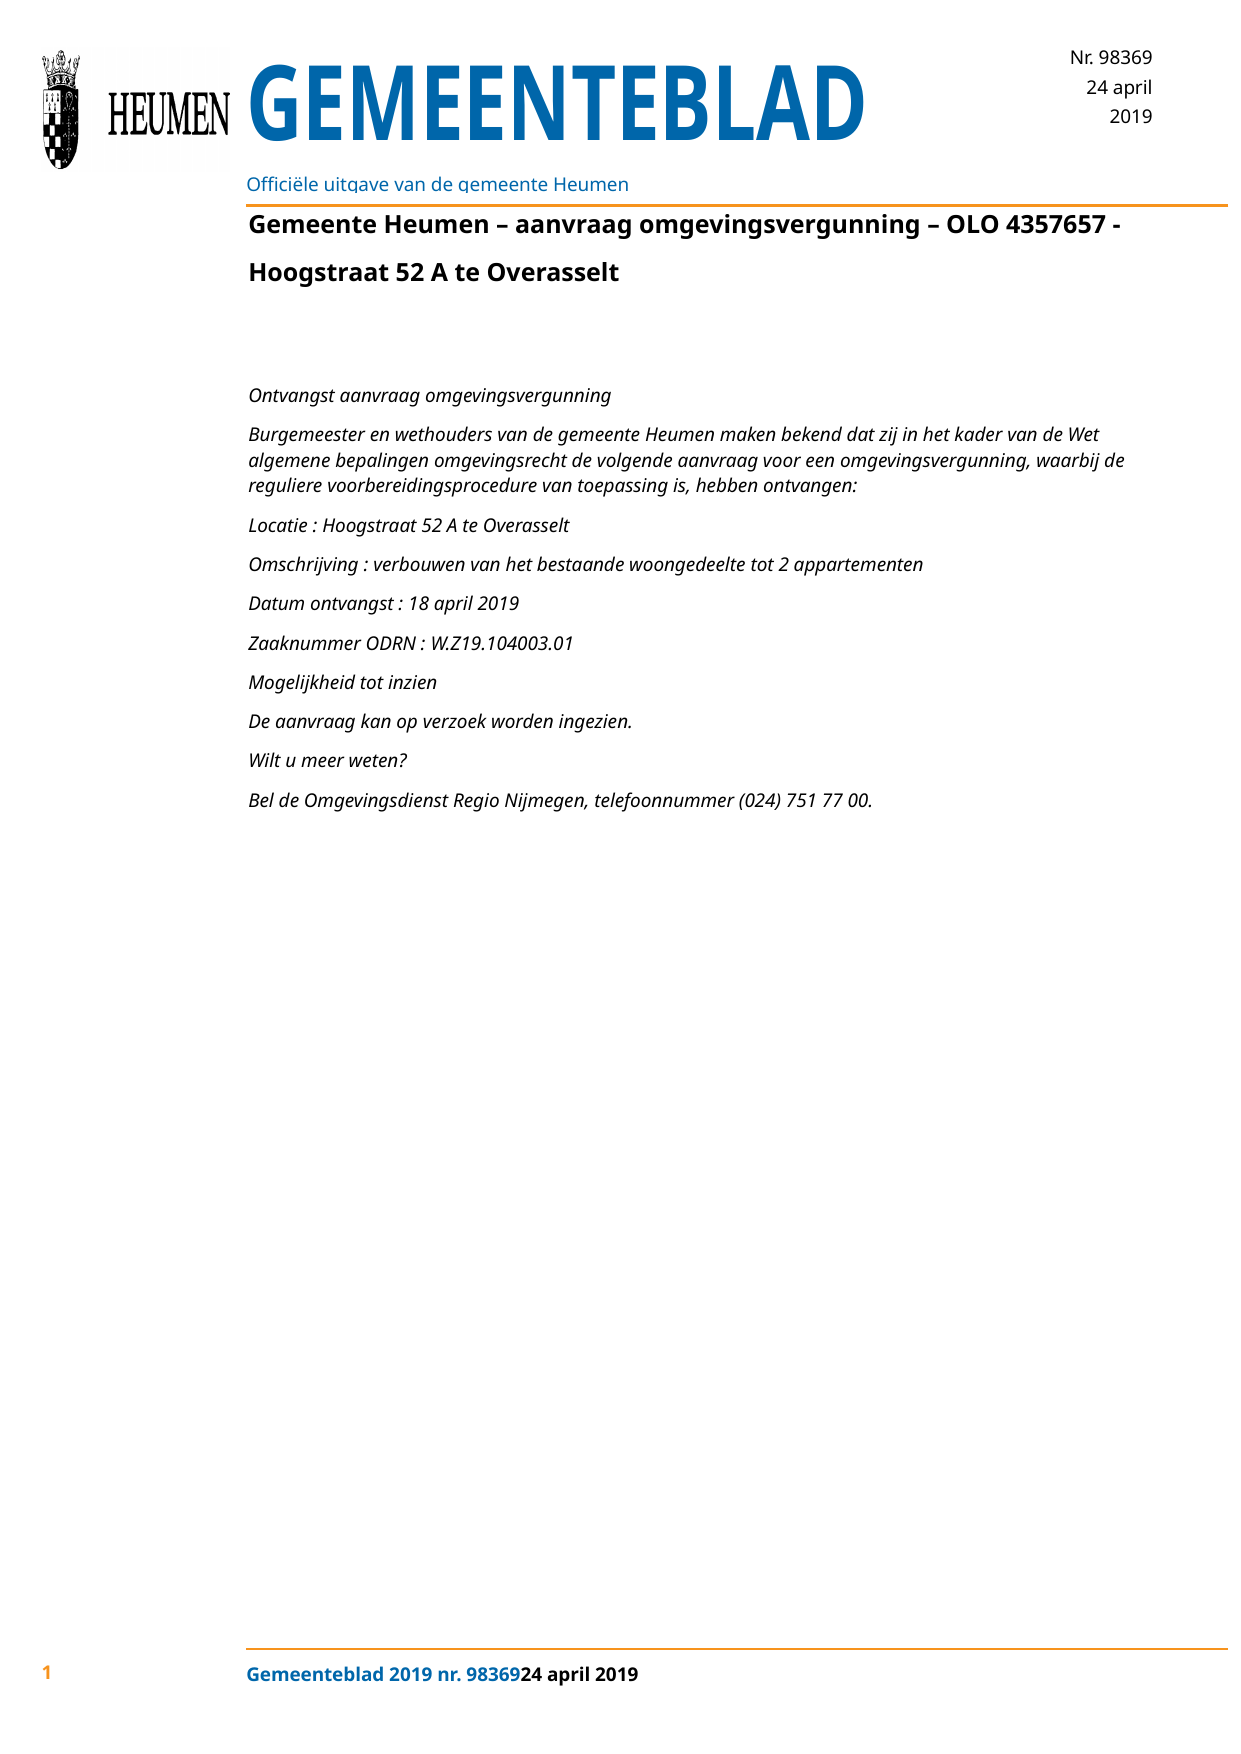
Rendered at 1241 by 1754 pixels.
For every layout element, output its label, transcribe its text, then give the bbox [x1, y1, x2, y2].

text Ontvangst aanvraag omgevingsvergunning [248, 382, 1152, 408]
text Locatie : Hoogstraat 52 A te Overasselt [248, 512, 1152, 538]
text Bel de Omgevingsdienst Regio Nijmegen, telefoonnummer (024) 751 77 00. [248, 787, 1152, 812]
picture [41, 47, 231, 172]
text Burgemeester en wethouders van de gemeente Heumen maken bekend dat zij in het kader van de Wet algemene bepalingen omgevingsrecht de volgende aanvraag voor een omgevingsvergunning, waarbij de reguliere voorbereidingsprocedure van toepassing is, hebben ontvangen: [248, 421, 1152, 498]
text De aanvraag kan op verzoek worden ingezien. [248, 708, 1152, 734]
text Mogelijkheid tot inzien [248, 669, 1152, 695]
text Zaaknummer ODRN : W.Z19.104003.01 [248, 630, 1152, 655]
text Omschrijving : verbouwen van het bestaande woongedeelte tot 2 appartementen [248, 551, 1152, 577]
text Datum ontvangst : 18 april 2019 [248, 590, 1152, 616]
text Wilt u meer weten? [248, 747, 1152, 773]
text Gemeente Heumen – aanvraag omgevingsvergunning – OLO 4357657 - Hoogstraat 52 A te Overasselt [248, 207, 1152, 288]
